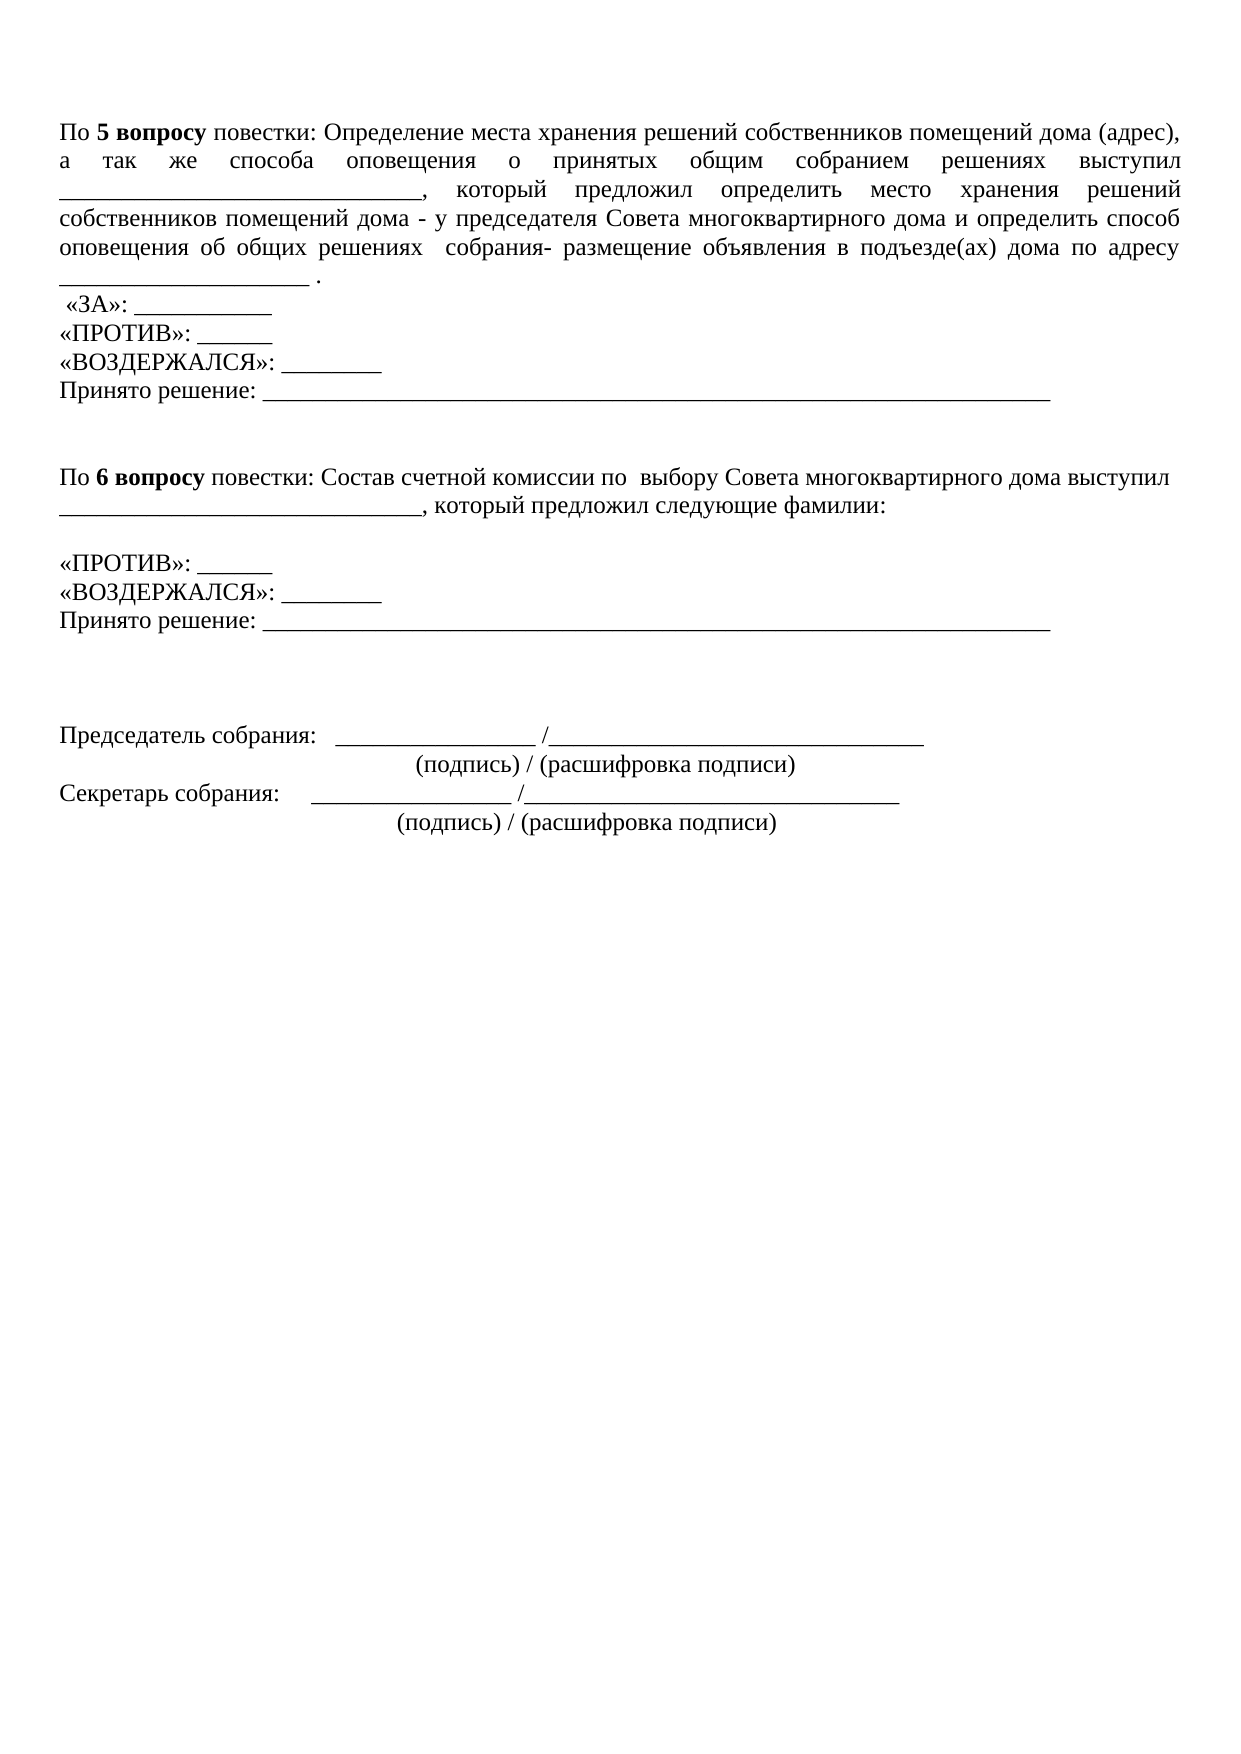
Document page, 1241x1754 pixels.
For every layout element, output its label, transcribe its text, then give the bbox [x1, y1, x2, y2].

text (подпись) / (расшифровка подписи) [59, 807, 1181, 835]
text По 5 вопросу повестки: Определение места хранения решений собственников помещений дома (адрес), а так же способа оповещения о принятых общим собранием решениях выступил _____________________________, который предложил определить место хранения решений собственников помещений дома - у председателя Совета многоквартирного дома и определить способ оповещения об общих решениях собрания- размещение объявления в подъезде(ах) дома по адресу ____________________ . [59, 117, 1181, 289]
text «ПРОТИВ»: ______ [59, 548, 1181, 577]
text «ПРОТИВ»: ______ [59, 318, 1181, 347]
text Секретарь собрания: ________________ /______________________________ [59, 778, 1181, 807]
text (подпись) / (расшифровка подписи) [59, 749, 1181, 778]
text «ВОЗДЕРЖАЛСЯ»: ________ [59, 347, 1181, 375]
text Принято решение: _______________________________________________________________ [59, 605, 1181, 634]
text Принято решение: _______________________________________________________________ [59, 375, 1181, 404]
text «ЗА»: ___________ [59, 289, 1181, 318]
text По 6 вопросу повестки: Состав счетной комиссии по выбору Совета многоквартирного дома выступил _____________________________, который предложил следующие фамилии: [59, 462, 1181, 519]
text «ВОЗДЕРЖАЛСЯ»: ________ [59, 577, 1181, 605]
text Председатель собрания: ________________ /______________________________ [59, 720, 1181, 749]
